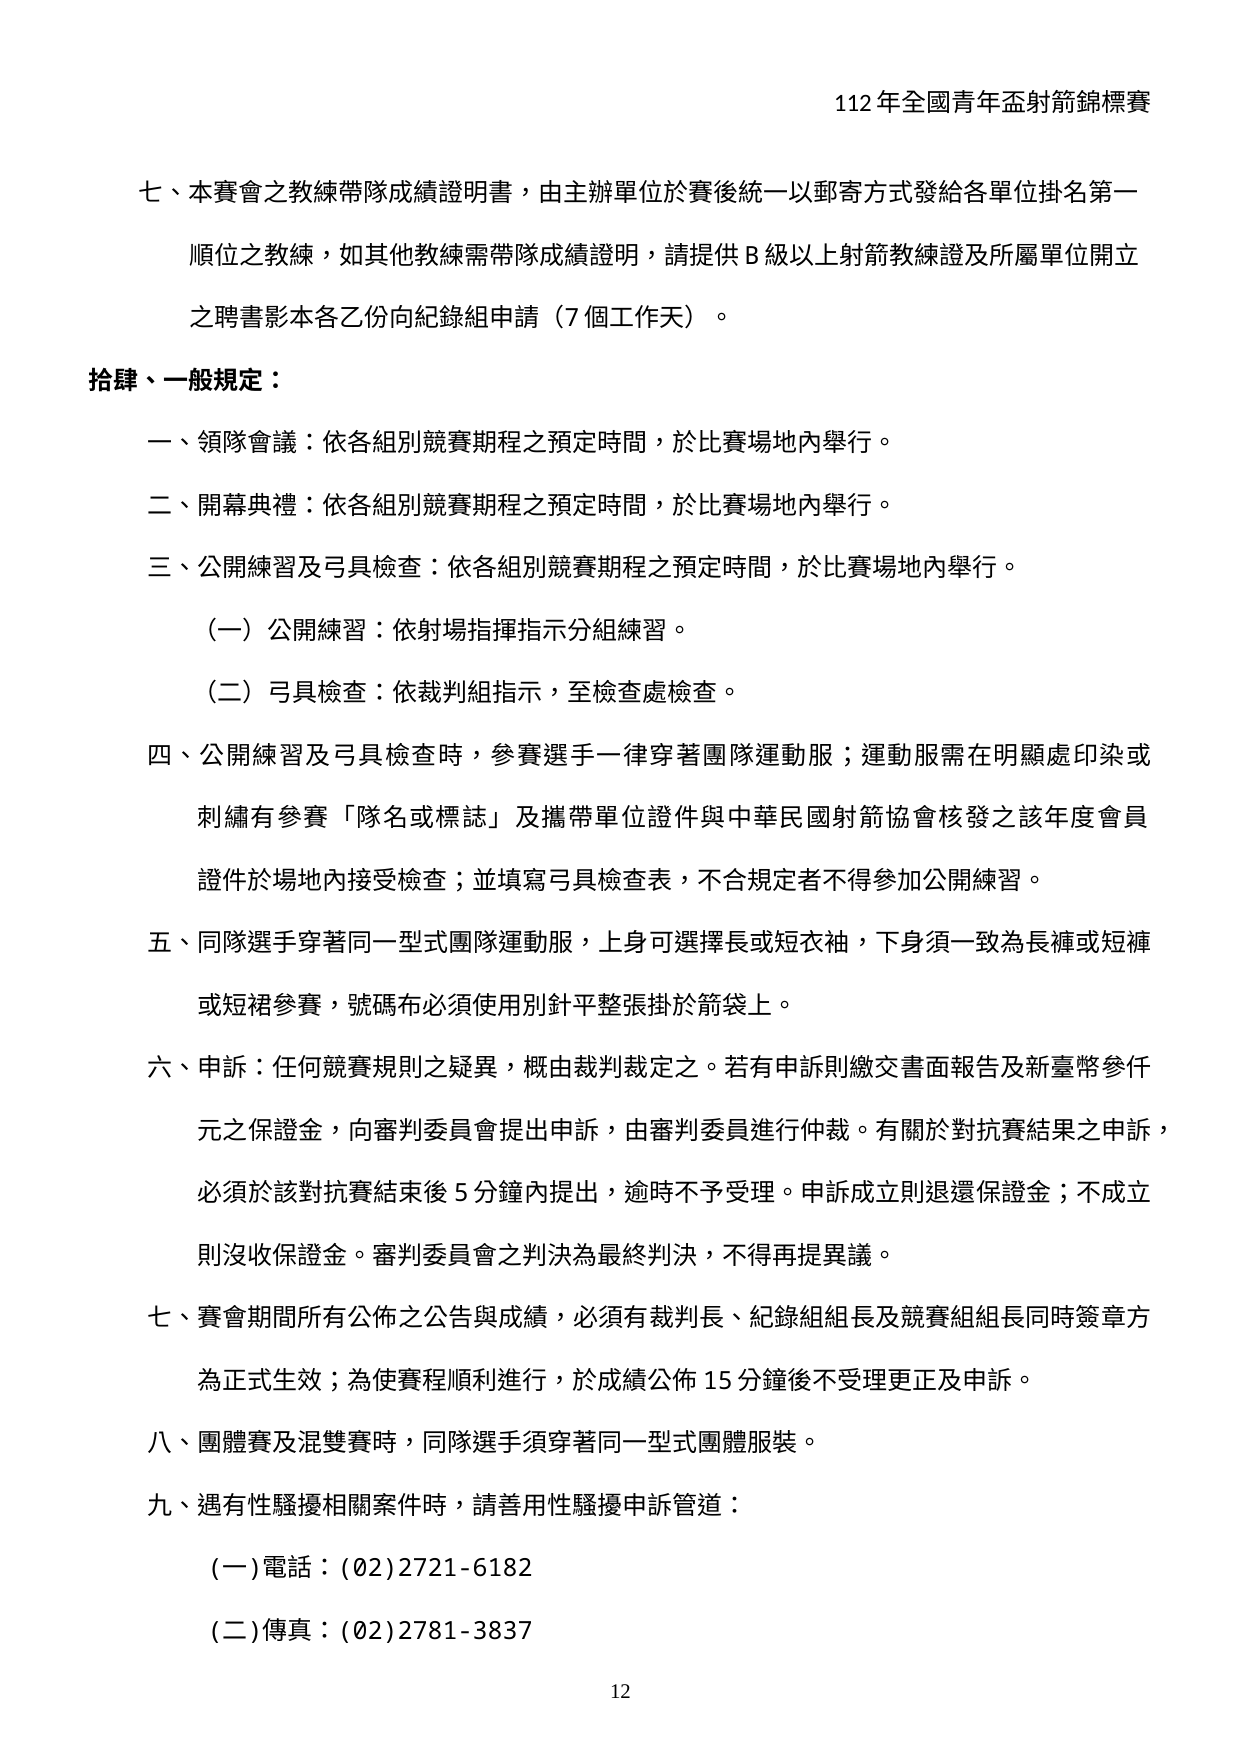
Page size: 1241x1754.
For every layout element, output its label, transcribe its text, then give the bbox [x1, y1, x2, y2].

text 七、賽會期間所有公佈之公告與成績，必須有裁判長、紀錄組組長及競賽組組長同時簽章方為正式生效；為使賽程順利進行，於成績公佈15分鐘後不受理更正及申訴。 [147, 1274, 1152, 1399]
text 五、同隊選手穿著同一型式團隊運動服，上身可選擇長或短衣袖，下身須一致為長褲或短褲或短裙參賽，號碼布必須使用別針平整張掛於箭袋上。 [147, 899, 1152, 1024]
text 七、本賽會之教練帶隊成績證明書，由主辦單位於賽後統一以郵寄方式發給各單位掛名第一順位之教練，如其他教練需帶隊成績證明，請提供B級以上射箭教練證及所屬單位開立之聘書影本各乙份向紀錄組申請（7個工作天）。 [139, 149, 1152, 337]
text (二)傳真：(02)2781-3837 [147, 1587, 1152, 1649]
text (一)電話：(02)2721-6182 [147, 1524, 1152, 1587]
text （一）公開練習：依射場指揮指示分組練習。 [147, 587, 1152, 649]
text 拾肆、一般規定： [89, 337, 1152, 399]
text 六、申訴：任何競賽規則之疑異，概由裁判裁定之。若有申訴則繳交書面報告及新臺幣參仟元之保證金，向審判委員會提出申訴，由審判委員進行仲裁。有關於對抗賽結果之申訴，必須於該對抗賽結束後5分鐘內提出，逾時不予受理。申訴成立則退還保證金；不成立則沒收保證金。審判委員會之判決為最終判決，不得再提異議。 [147, 1024, 1152, 1274]
text （二）弓具檢查：依裁判組指示，至檢查處檢查。 [147, 649, 1152, 712]
text 二、開幕典禮：依各組別競賽期程之預定時間，於比賽場地內舉行。 [147, 462, 1152, 524]
text 四、公開練習及弓具檢查時，參賽選手一律穿著團隊運動服；運動服需在明顯處印染或 刺繡有參賽「隊名或標誌」及攜帶單位證件與中華民國射箭協會核發之該年度會員 證件於場地內接受檢查；並填寫弓具檢查表，不合規定者不得參加公開練習。 [147, 712, 1152, 899]
text 九、遇有性騷擾相關案件時，請善用性騷擾申訴管道： [147, 1462, 1152, 1524]
text 八、團體賽及混雙賽時，同隊選手須穿著同一型式團體服裝。 [147, 1399, 1152, 1462]
text 三、公開練習及弓具檢查：依各組別競賽期程之預定時間，於比賽場地內舉行。 [147, 524, 1152, 587]
text 一、領隊會議：依各組別競賽期程之預定時間，於比賽場地內舉行。 [147, 399, 1152, 462]
